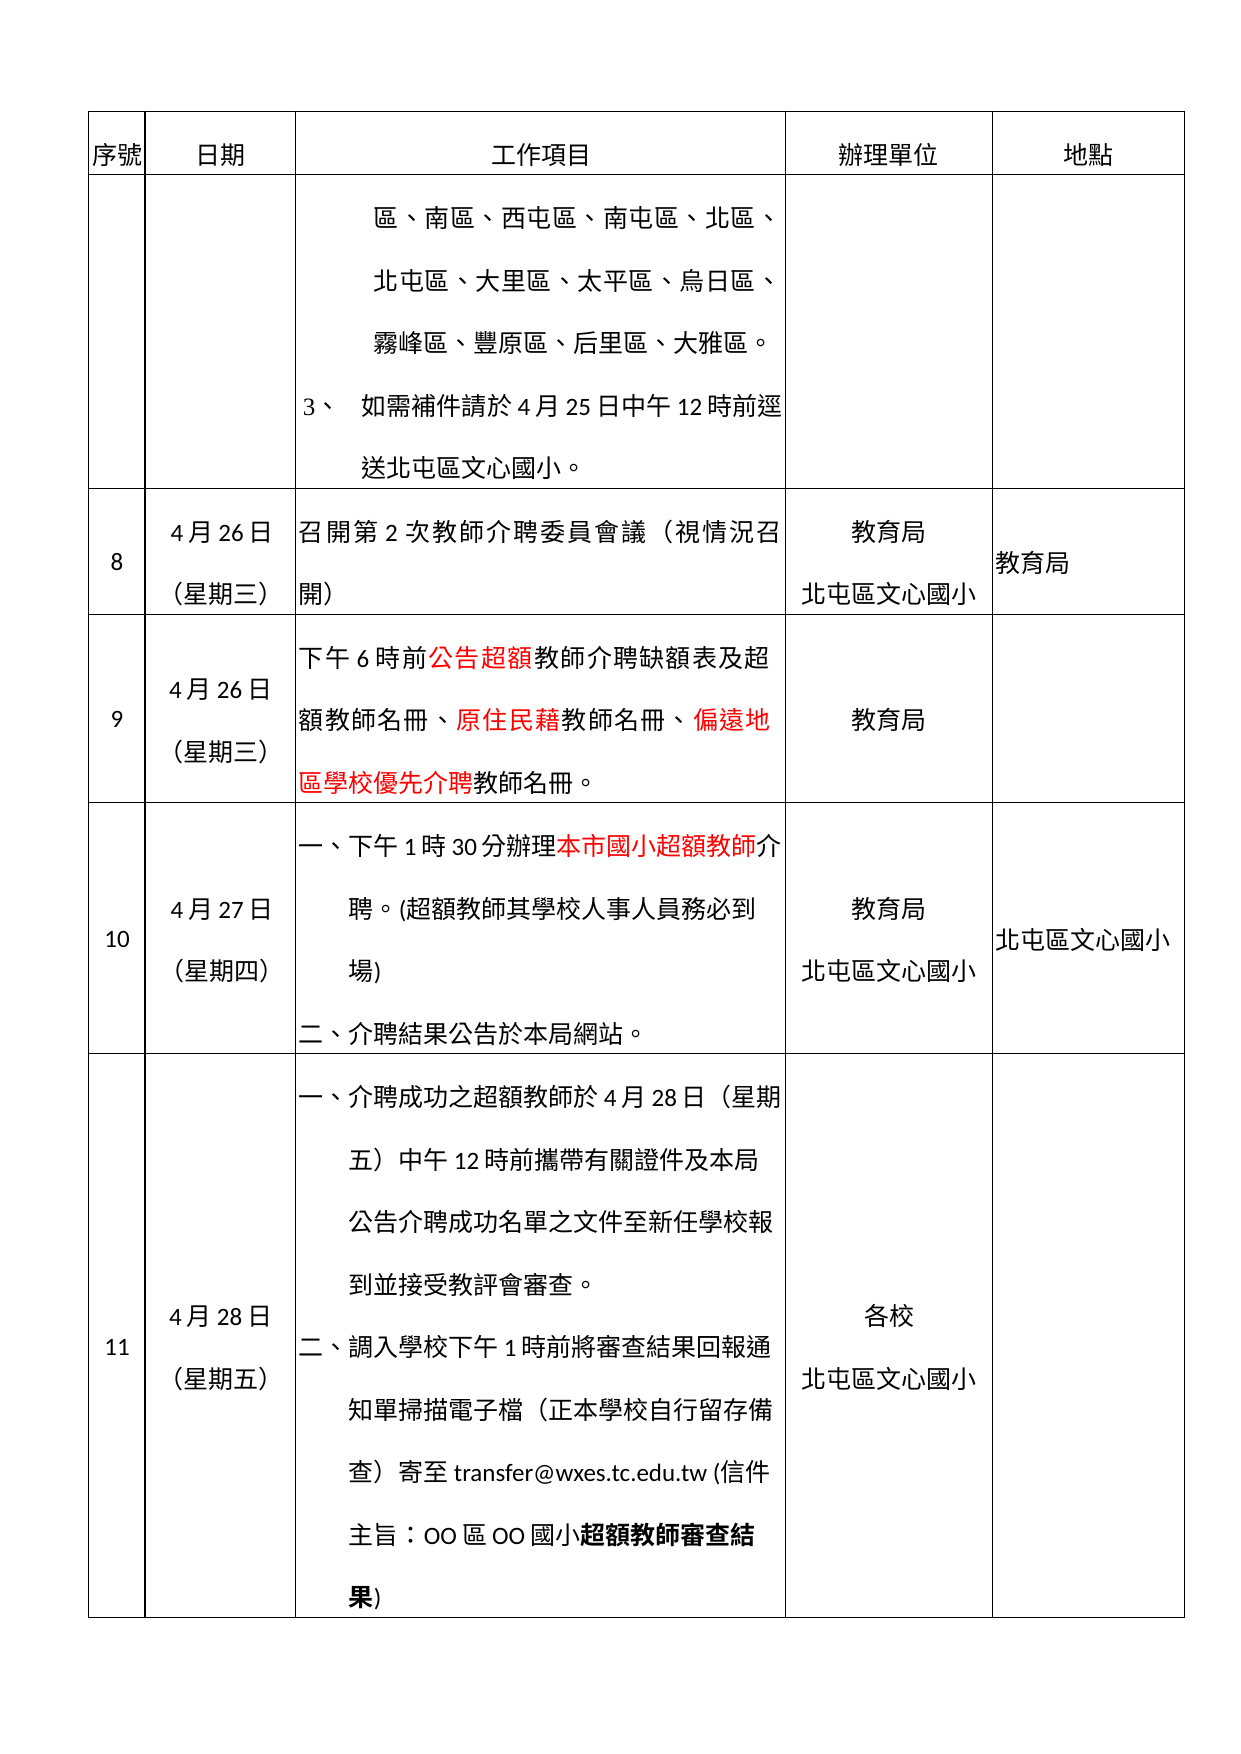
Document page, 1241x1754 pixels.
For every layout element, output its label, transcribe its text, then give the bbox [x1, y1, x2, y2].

table_cell 4月28日 （星期五） [146, 1054, 295, 1617]
table_header 日期 [146, 112, 295, 174]
table_cell [89, 175, 144, 488]
table_cell 4月26日 （星期三） [146, 615, 295, 802]
table_cell 各校 北屯區文心國小 [786, 1054, 992, 1617]
table_header 工作項目 [296, 112, 785, 174]
table_cell [786, 175, 992, 488]
table_cell 教育局 [993, 489, 1184, 614]
table_cell 區、南區、西屯區、南屯區、北區、北屯區、大里區、太平區、烏日區、霧峰區、豐原區、后里區、大雅區。 如需補件請於4月25日中午12時前逕送北屯區文心國小。 [296, 175, 785, 488]
table_cell 4月27日 （星期四） [146, 803, 295, 1053]
table_header 辦理單位 [786, 112, 992, 174]
table_cell 下午6時前公告超額教師介聘缺額表及超額教師名冊、原住民藉教師名冊、偏遠地區學校優先介聘教師名冊。 [296, 615, 785, 802]
table_cell 教育局 北屯區文心國小 [786, 803, 992, 1053]
table_cell [993, 615, 1184, 802]
table_cell 9 [89, 615, 144, 802]
table_cell 教育局 北屯區文心國小 [786, 489, 992, 614]
table_cell 10 [89, 803, 144, 1053]
table_cell 一、下午1時30分辦理本市國小超額教師介聘。(超額教師其學校人事人員務必到場) 二、介聘結果公告於本局網站。 [296, 803, 785, 1053]
table_cell [993, 175, 1184, 488]
table_cell [146, 175, 295, 488]
table_cell 4月26日 （星期三） [146, 489, 295, 614]
table_header 序號 [89, 112, 144, 174]
table_cell 一、介聘成功之超額教師於4月28日（星期五）中午12時前攜帶有關證件及本局公告介聘成功名單之文件至新任學校報到並接受教評會審查。 二、調入學校下午1時前將審查結果回報通知單掃描電子檔（正本學校自行留存備查）寄至transfer@wxes.tc.edu.tw (信件主旨：OO區OO國小超額教師審查結果) [296, 1054, 785, 1617]
table_cell 教育局 [786, 615, 992, 802]
table_cell 北屯區文心國小 [993, 803, 1184, 1053]
table_cell [993, 1054, 1184, 1617]
table_cell 8 [89, 489, 144, 614]
table_header 地點 [993, 112, 1184, 174]
table_cell 召開第2次教師介聘委員會議（視情況召開） [296, 489, 785, 614]
table_cell 11 [89, 1054, 144, 1617]
